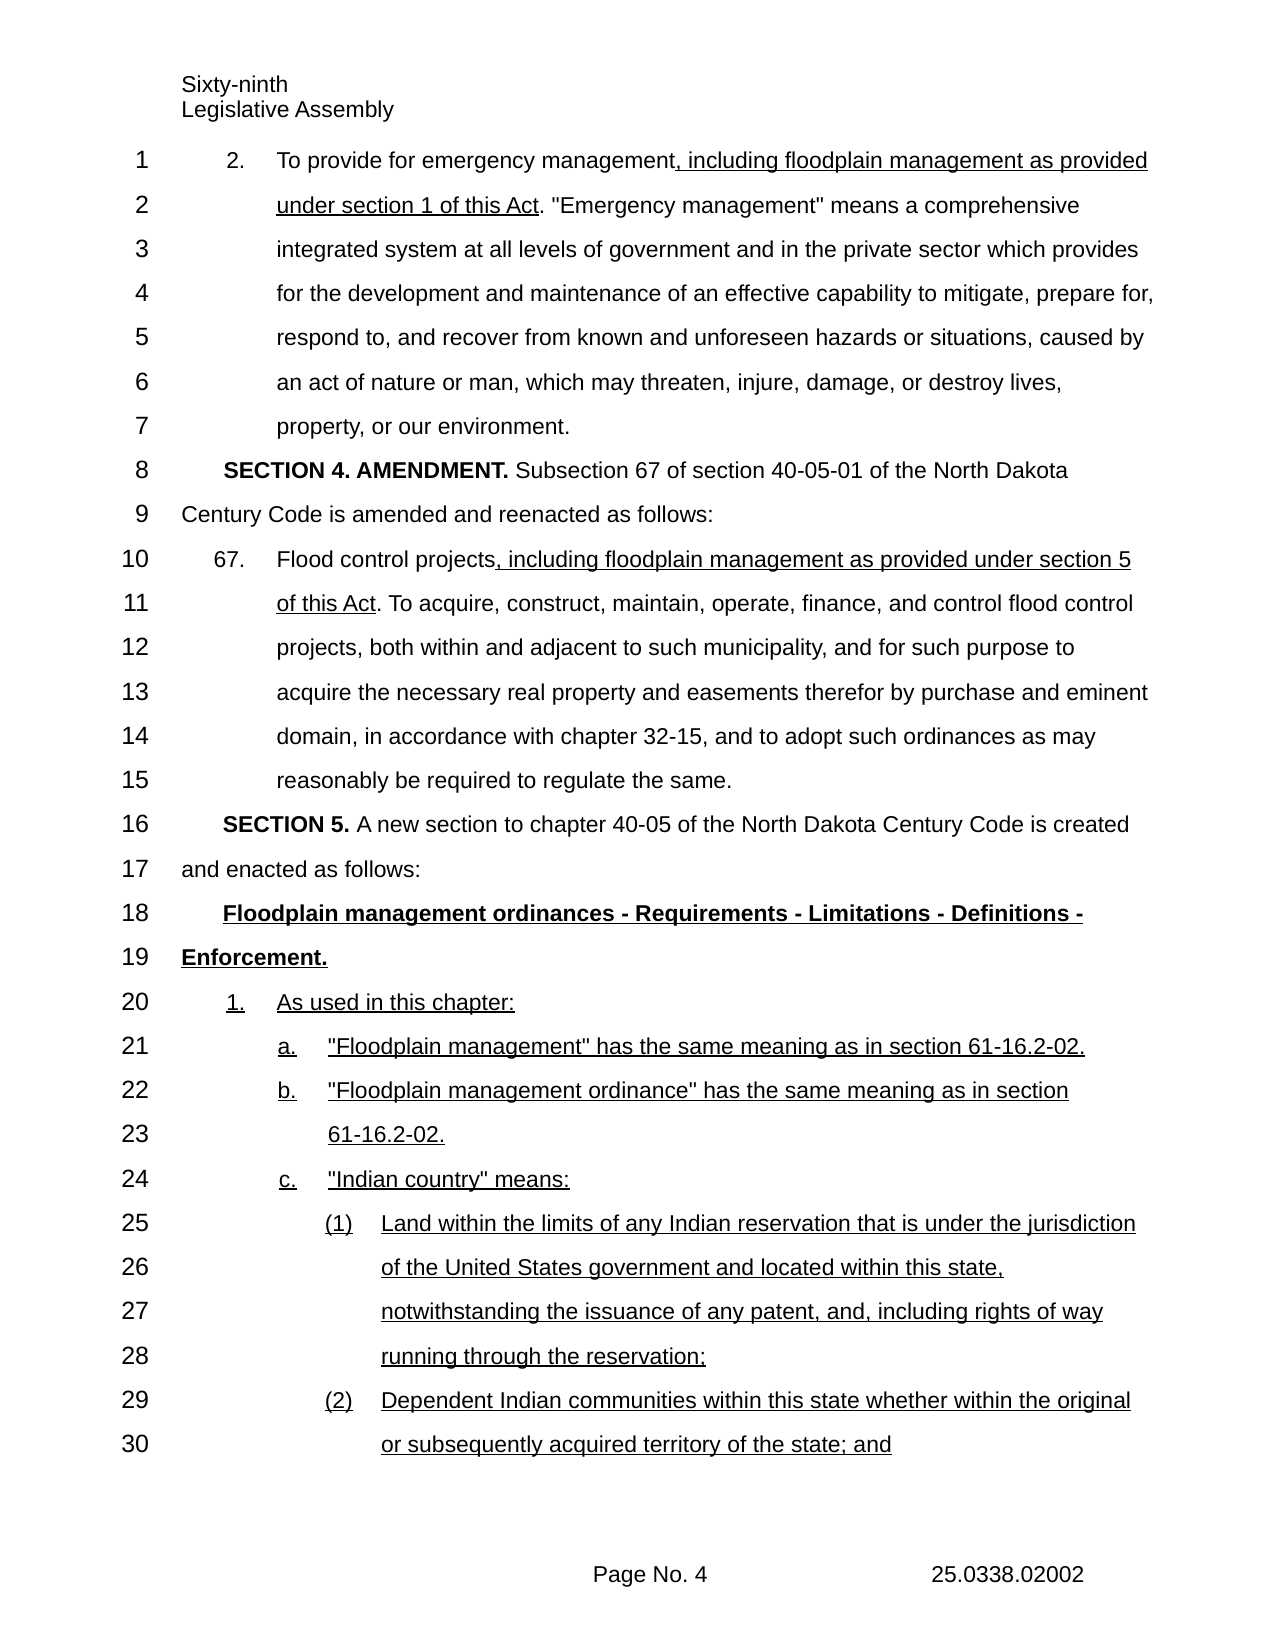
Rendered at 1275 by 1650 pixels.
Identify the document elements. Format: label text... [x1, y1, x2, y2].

text (1) Land within the limits of any Indian reservation that is under the jurisdiction of the United States government and located within this state, notwithstanding the issuance of any patent, and, including rights of way running through the reservation; [181, 1196, 1154, 1373]
text b. "Floodplain management ordinance" has the same meaning as in section 61‑16.2‑02. [181, 1063, 1154, 1152]
text c. "Indian country" means: [181, 1152, 1154, 1196]
text SECTION 4. AMENDMENT. Subsection 67 of section 40‑05‑01 of the North Dakota Century Code is amended and reenacted as follows: [181, 443, 1154, 532]
text 1. As used in this chapter: [181, 974, 1154, 1019]
text (2) Dependent Indian communities within this state whether within the original or subsequently acquired territory of the state; and [181, 1373, 1154, 1461]
text 2. To provide for emergency management, including floodplain management as provided under section 1 of this Act. "Emergency management" means a comprehensive integrated system at all levels of government and in the private sector which provides for the development and maintenance of an effective capability to mitigate, prepare for, respond to, and recover from known and unforeseen hazards or situations, caused by an act of nature or man, which may threaten, injure, damage, or destroy lives, property, or our environment. [181, 133, 1154, 443]
subtitle Floodplain management ordinances ‑ Requirements ‑ Limitations ‑ Definitions ‑ Enforcement. [181, 886, 1154, 974]
text 67. Flood control projects, including floodplain management as provided under section 5 of this Act. To acquire, construct, maintain, operate, finance, and control flood control projects, both within and adjacent to such municipality, and for such purpose to acquire the necessary real property and easements therefor by purchase and eminent domain, in accordance with chapter 32‑15, and to adopt such ordinances as may reasonably be required to regulate the same. [181, 532, 1154, 797]
text SECTION 5. A new section to chapter 40‑05 of the North Dakota Century Code is created and enacted as follows: [181, 797, 1154, 886]
text a. "Floodplain management" has the same meaning as in section 61‑16.2‑02. [181, 1019, 1154, 1063]
